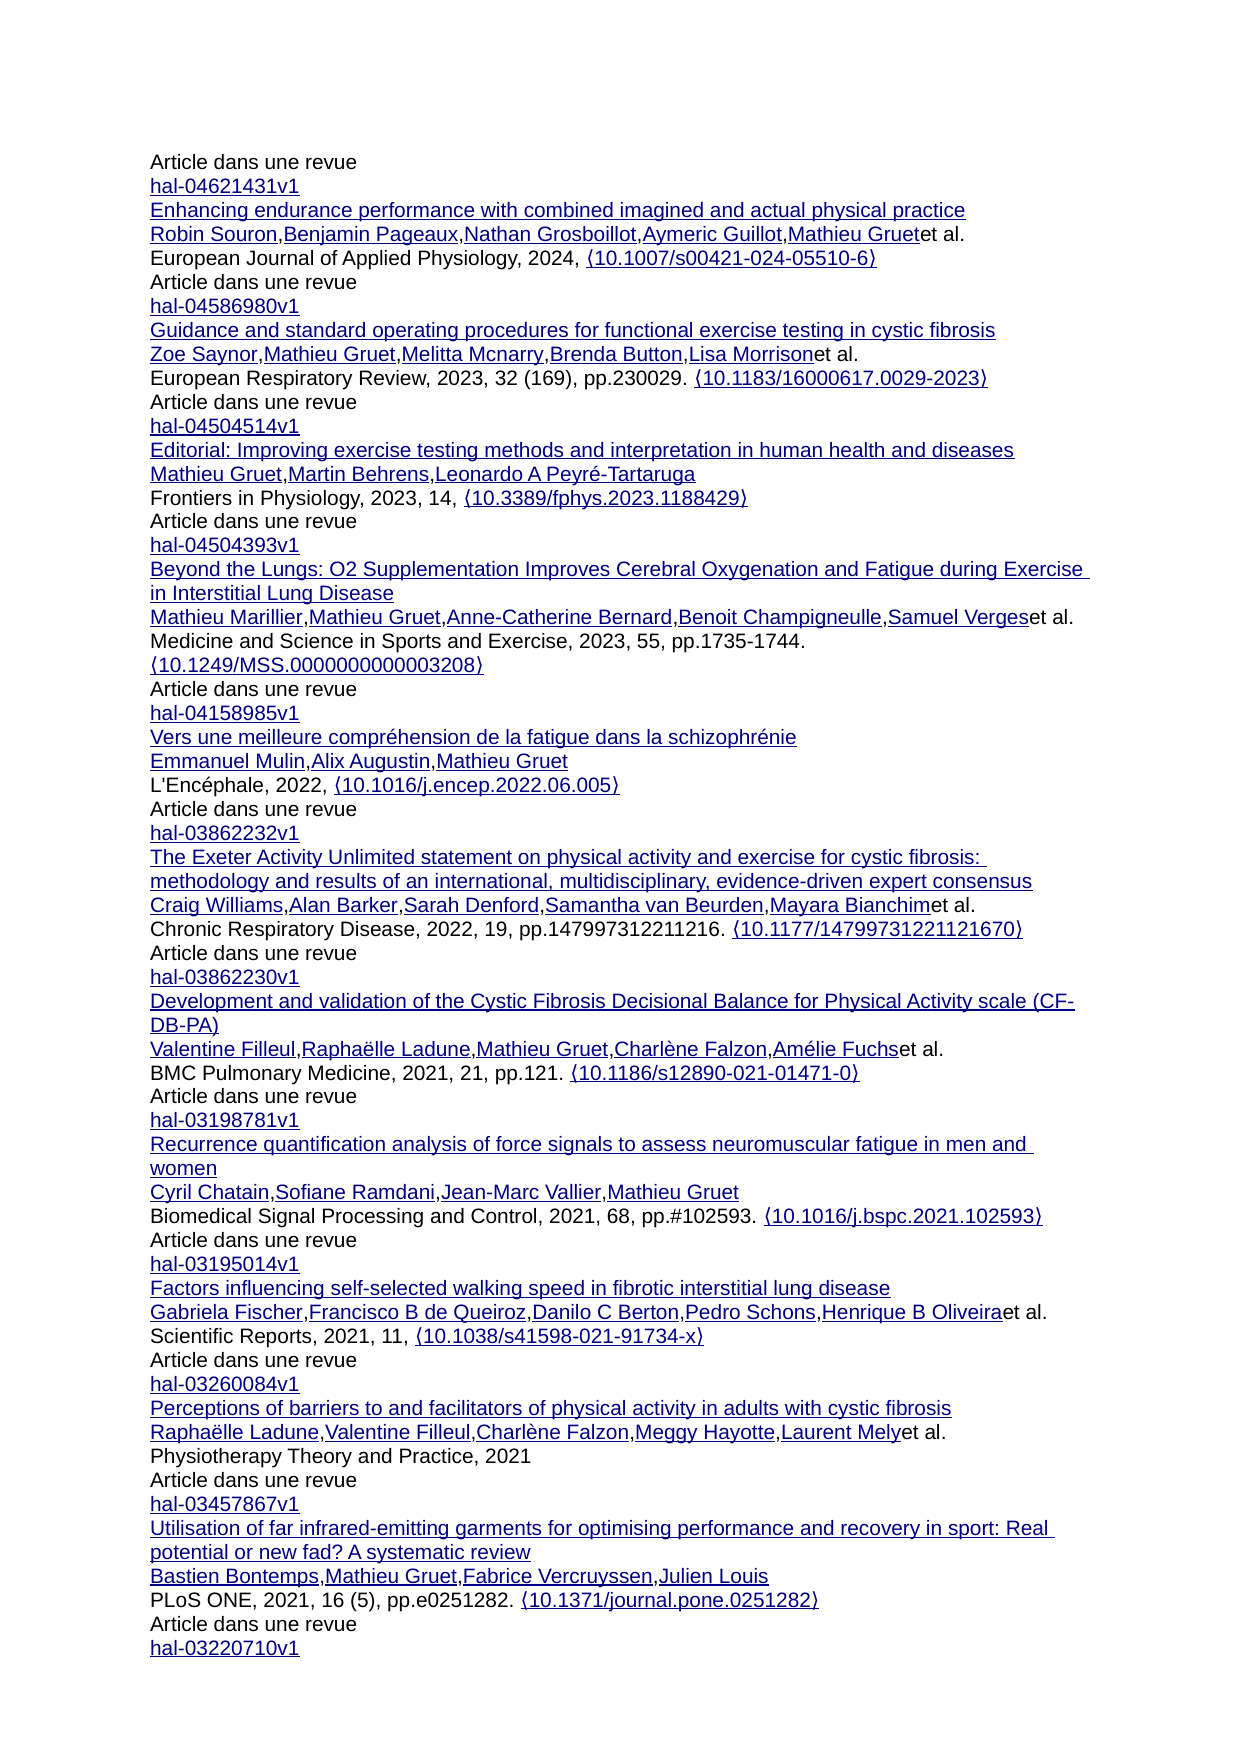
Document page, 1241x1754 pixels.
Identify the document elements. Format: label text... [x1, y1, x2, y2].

table_cell Perceptions of barriers to and facilitators of physical activity in adults with cystic fibrosis Raphaëlle Ladune,Valentine Filleul,Charlène Falzon,Meggy Hayotte,Laurent Melyet al. Physiotherapy Theory and Practice, 2021 Article dans une revue hal-03457867v1 [150, 1396, 1090, 1516]
table_cell The Exeter Activity Unlimited statement on physical activity and exercise for cystic fibrosis: methodology and results of an international, multidisciplinary, evidence-driven expert consensus Craig Williams,Alan Barker,Sarah Denford,Samantha van Beurden,Mayara Bianchimet al. Chronic Respiratory Disease, 2022, 19, pp.147997312211216. ⟨10.1177/14799731221121670⟩ Article dans une revue hal-03862230v1 [150, 845, 1090, 988]
table_cell Recurrence quantification analysis of force signals to assess neuromuscular fatigue in men and women Cyril Chatain,Sofiane Ramdani,Jean-Marc Vallier,Mathieu Gruet Biomedical Signal Processing and Control, 2021, 68, pp.#102593. ⟨10.1016/j.bspc.2021.102593⟩ Article dans une revue hal-03195014v1 [150, 1132, 1090, 1276]
table_cell Enhancing endurance performance with combined imagined and actual physical practice Robin Souron,Benjamin Pageaux,Nathan Grosboillot,Aymeric Guillot,Mathieu Gruetet al. European Journal of Applied Physiology, 2024, ⟨10.1007/s00421-024-05510-6⟩ Article dans une revue hal-04586980v1 [150, 198, 1090, 318]
table_cell Factors influencing self-selected walking speed in fibrotic interstitial lung disease Gabriela Fischer,Francisco B de Queiroz,Danilo C Berton,Pedro Schons,Henrique B Oliveiraet al. Scientific Reports, 2021, 11, ⟨10.1038/s41598-021-91734-x⟩ Article dans une revue hal-03260084v1 [150, 1276, 1090, 1396]
table_cell Editorial: Improving exercise testing methods and interpretation in human health and diseases Mathieu Gruet,Martin Behrens,Leonardo A Peyré-Tartaruga Frontiers in Physiology, 2023, 14, ⟨10.3389/fphys.2023.1188429⟩ Article dans une revue hal-04504393v1 [150, 438, 1090, 557]
table_cell Guidance and standard operating procedures for functional exercise testing in cystic fibrosis Zoe Saynor,Mathieu Gruet,Melitta Mcnarry,Brenda Button,Lisa Morrisonet al. European Respiratory Review, 2023, 32 (169), pp.230029. ⟨10.1183/16000617.0029-2023⟩ Article dans une revue hal-04504514v1 [150, 318, 1090, 437]
table_cell Development and validation of the Cystic Fibrosis Decisional Balance for Physical Activity scale (CF-DB-PA) Valentine Filleul,Raphaëlle Ladune,Mathieu Gruet,Charlène Falzon,Amélie Fuchset al. BMC Pulmonary Medicine, 2021, 21, pp.121. ⟨10.1186/s12890-021-01471-0⟩ Article dans une revue hal-03198781v1 [150, 989, 1090, 1132]
table_cell Article dans une revue hal-04621431v1 [150, 150, 1090, 198]
table_cell Vers une meilleure compréhension de la fatigue dans la schizophrénie Emmanuel Mulin,Alix Augustin,Mathieu Gruet L'Encéphale, 2022, ⟨10.1016/j.encep.2022.06.005⟩ Article dans une revue hal-03862232v1 [150, 725, 1090, 845]
table_cell Utilisation of far infrared-emitting garments for optimising performance and recovery in sport: Real potential or new fad? A systematic review Bastien Bontemps,Mathieu Gruet,Fabrice Vercruyssen,Julien Louis PLoS ONE, 2021, 16 (5), pp.e0251282. ⟨10.1371/journal.pone.0251282⟩ Article dans une revue hal-03220710v1 [150, 1516, 1090, 1659]
table_cell in Interstitial Lung Disease Mathieu Marillier,Mathieu Gruet,Anne-Catherine Bernard,Benoit Champigneulle,Samuel Vergeset al. Medicine and Science in Sports and Exercise, 2023, 55, pp.1735-1744. ⟨10.1249/MSS.0000000000003208⟩ Article dans une revue hal-04158985v1 [150, 579, 1090, 725]
table_cell Beyond the Lungs: O2 Supplementation Improves Cerebral Oxygenation and Fatigue during Exercise [150, 557, 1090, 578]
